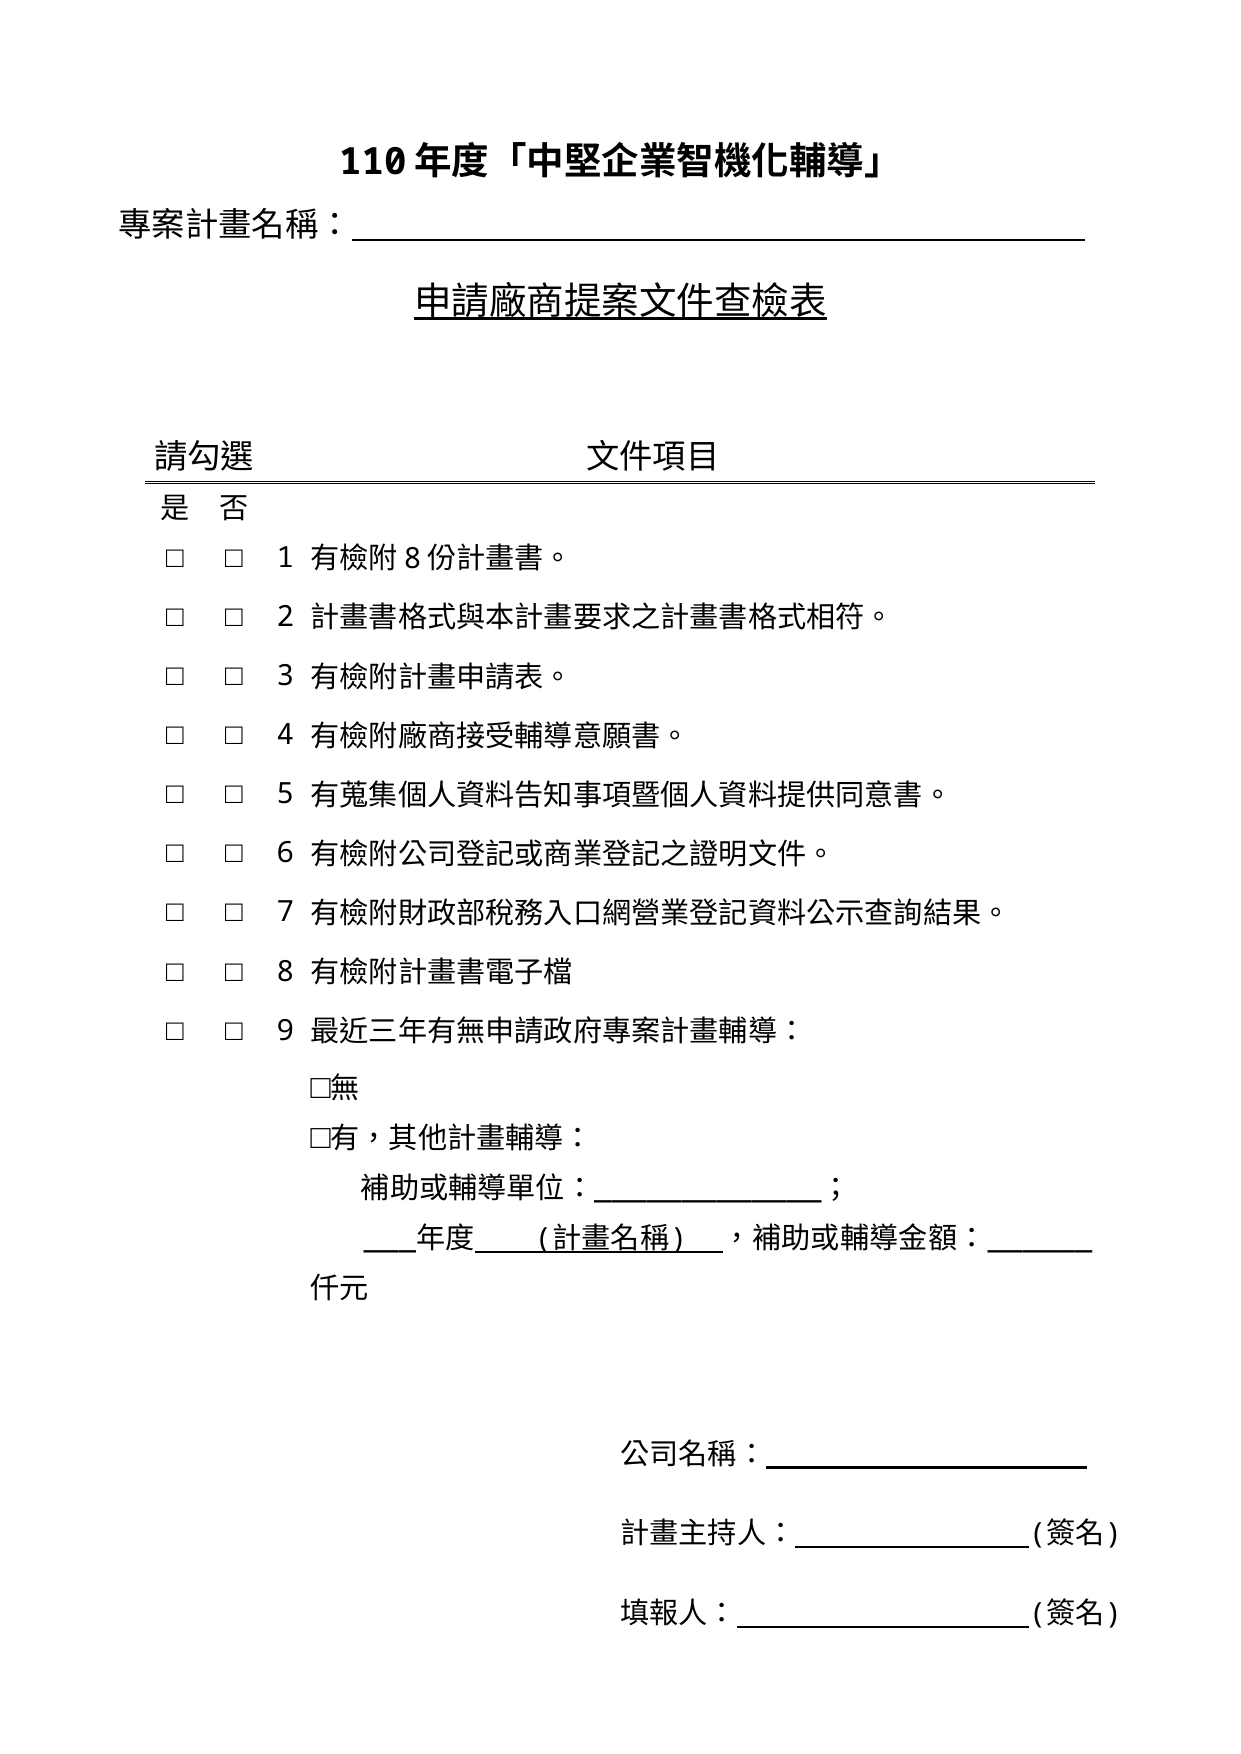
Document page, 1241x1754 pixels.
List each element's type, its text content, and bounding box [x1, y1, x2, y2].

table_cell 有檢附計畫申請表。 [308, 645, 1095, 704]
table_cell □ [145, 822, 204, 881]
table_cell □ [204, 763, 263, 822]
table_cell 有蒐集個人資料告知事項暨個人資料提供同意書。 [308, 763, 1095, 822]
table_cell [145, 1058, 216, 1364]
table_cell □無 □有，其他計畫輔導： 補助或輔導單位：_____________； ___年度 (計畫名稱) ，補助或輔導金額：______仟元 [308, 1058, 1095, 1364]
table_header 請勾選 [145, 426, 263, 481]
table_cell □ [204, 586, 263, 645]
table_cell 是 [145, 484, 204, 527]
table_cell □ [145, 763, 204, 822]
table_cell 7 [263, 881, 307, 940]
table_cell 1 [263, 527, 307, 586]
table_cell 2 [263, 586, 307, 645]
text 申請廠商提案文件查檢表 [118, 271, 1122, 325]
table_cell 9 [263, 999, 307, 1058]
table_cell [263, 1058, 307, 1364]
text 填報人： (簽名) [118, 1590, 1122, 1632]
table_cell 否 [204, 484, 263, 527]
table_cell □ [145, 881, 204, 940]
table_cell □ [204, 822, 263, 881]
table_cell 最近三年有無申請政府專案計畫輔導： [308, 999, 1095, 1058]
table_cell 3 [263, 645, 307, 704]
table_cell 4 [263, 704, 307, 763]
table_cell 有檢附財政部稅務入口網營業登記資料公示查詢結果。 [308, 881, 1095, 940]
table_cell □ [204, 527, 263, 586]
table_cell 6 [263, 822, 307, 881]
table_cell 5 [263, 763, 307, 822]
table_cell □ [204, 999, 263, 1058]
table_cell 有檢附公司登記或商業登記之證明文件。 [308, 822, 1095, 881]
table_cell 計畫書格式與本計畫要求之計畫書格式相符。 [308, 586, 1095, 645]
text 計畫主持人： (簽名) [118, 1510, 1122, 1552]
table_cell □ [145, 999, 204, 1058]
text 專案計畫名稱： [118, 198, 1122, 246]
table_cell □ [204, 940, 263, 999]
table_cell [263, 484, 1095, 527]
table_cell □ [145, 940, 204, 999]
table_cell [216, 1058, 263, 1364]
table_cell □ [145, 527, 204, 586]
table_cell □ [204, 881, 263, 940]
table_header 文件項目 [263, 426, 1095, 481]
table_cell 有檢附廠商接受輔導意願書。 [308, 704, 1095, 763]
table_cell □ [145, 704, 204, 763]
table_cell 有檢附8份計畫書。 [308, 527, 1095, 586]
table_cell 8 [263, 940, 307, 999]
table_cell 有檢附計畫書電子檔 [308, 940, 1095, 999]
text 110年度「中堅企業智機化輔導」 [118, 131, 1122, 185]
table_cell □ [204, 704, 263, 763]
table_cell □ [145, 586, 204, 645]
table_cell □ [145, 645, 204, 704]
text 公司名稱： [118, 1430, 1122, 1473]
table_cell □ [204, 645, 263, 704]
